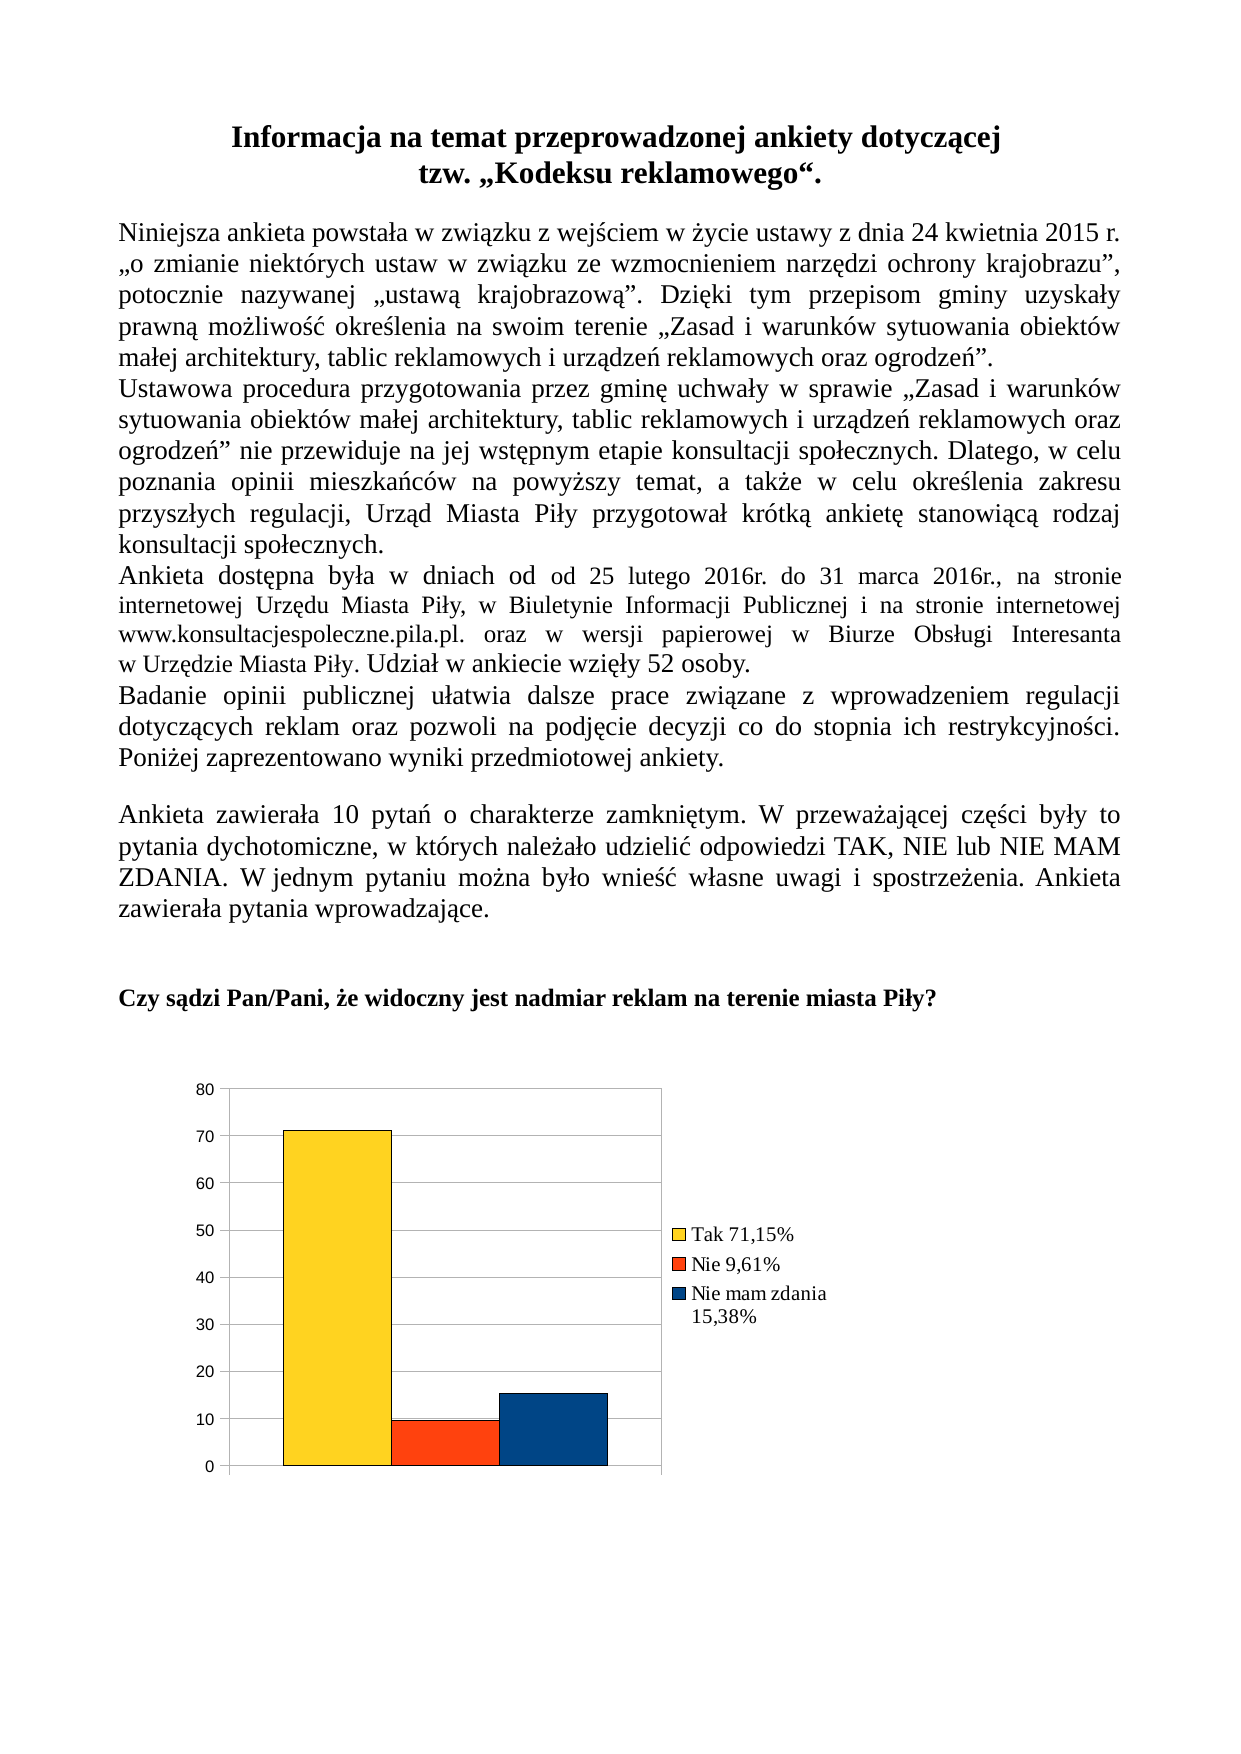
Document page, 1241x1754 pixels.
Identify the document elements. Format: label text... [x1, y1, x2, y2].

text Ustawowa procedura przygotowania przez gminę uchwały w sprawie „Zasad i warunków sytuowania obiektów małej architektury, tablic reklamowych i urządzeń reklamowych oraz ogrodzeń” nie przewiduje na jej wstępnym etapie konsultacji społecznych. Dlatego, w celu poznania opinii mieszkańców na powyższy temat, a także w celu określenia zakresu przyszłych regulacji, Urząd Miasta Piły przygotował krótką ankietę stanowiącą rodzaj konsultacji społecznych. [118, 372, 1122, 559]
text Ankieta zawierała 10 pytań o charakterze zamkniętym. W przeważającej części były to pytania dychotomiczne, w których należało udzielić odpowiedzi TAK, NIE lub NIE MAM ZDANIA. W jednym pytaniu można było wnieść własne uwagi i spostrzeżenia. Ankieta zawierała pytania wprowadzające. [118, 798, 1122, 923]
text Czy sądzi Pan/Pani, że widoczny jest nadmiar reklam na terenie miasta Piły? [118, 983, 1122, 1012]
text Informacja na temat przeprowadzonej ankiety dotyczącej [118, 118, 1122, 154]
text Niniejsza ankieta powstała w związku z wejściem w życie ustawy z dnia 24 kwietnia 2015 r. „o zmianie niektórych ustaw w związku ze wzmocnieniem narzędzi ochrony krajobrazu”, potocznie nazywanej „ustawą krajobrazową”. Dzięki tym przepisom gminy uzyskały prawną możliwość określenia na swoim terenie „Zasad i warunków sytuowania obiektów małej architektury, tablic reklamowych i urządzeń reklamowych oraz ogrodzeń”. [118, 216, 1122, 372]
text Ankieta dostępna była w dniach od od 25 lutego 2016r. do 31 marca 2016r., na stronie internetowej Urzędu Miasta Piły, w Biuletynie Informacji Publicznej i na stronie internetowej www.konsultacjespoleczne.pila.pl. oraz w wersji papierowej w Biurze Obsługi Interesanta w Urzędzie Miasta Piły. Udział w ankiecie wzięły 52 osoby. [118, 559, 1122, 679]
text tzw. „Kodeksu reklamowego“. [118, 154, 1122, 190]
text Badanie opinii publicznej ułatwia dalsze prace związane z wprowadzeniem regulacji dotyczących reklam oraz pozwoli na podjęcie decyzji co do stopnia ich restrykcyjności. Poniżej zaprezentowano wyniki przedmiotowej ankiety. [118, 679, 1122, 772]
